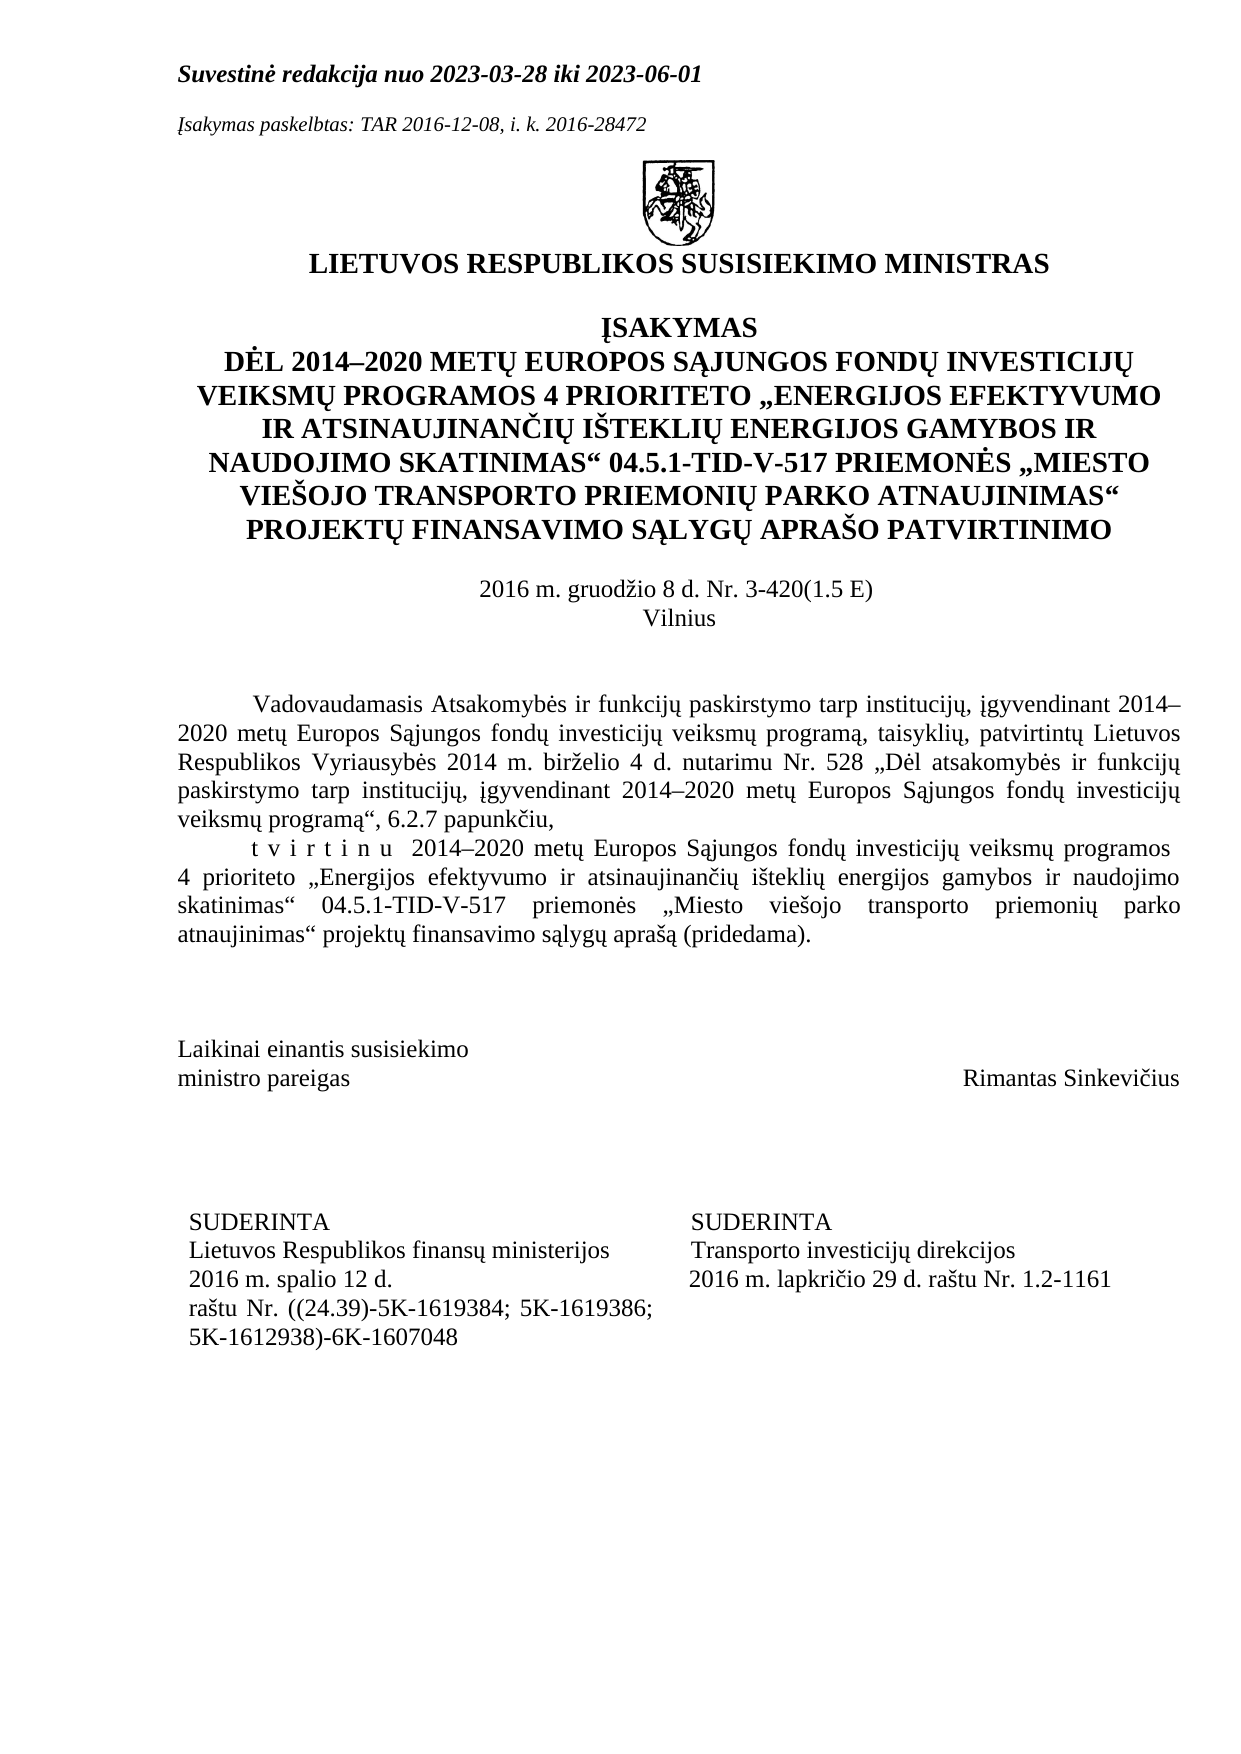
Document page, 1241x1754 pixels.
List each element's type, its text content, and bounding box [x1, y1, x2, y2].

text 2016 m. gruodžio 8 d. Nr. 3-420(1.5 E) [177, 574, 1181, 603]
table_header SUDERINTA Transporto investicijų direkcijos 2016 m. lapkričio 29 d. raštu Nr. 1.2-1161 [665, 1207, 1196, 1350]
text Suvestinė redakcija nuo 2023-03-28 iki 2023-06-01 [177, 59, 1181, 88]
text ĮSAKYMAS [177, 311, 1181, 344]
text Vilnius [177, 603, 1181, 632]
text ministro pareigas Rimantas Sinkevičius [177, 1063, 1181, 1092]
text LIETUVOS RESPUBLIKOS SUSISIEKIMO MINISTRAS [177, 246, 1181, 279]
text t v i r t i n u 2014–2020 metų Europos Sąjungos fondų investicijų veiksmų programos 4 prioriteto „Energijos efektyvumo ir atsinaujinančių išteklių energijos gamybos ir naudojimo skatinimas“ 04.5.1-TID-V-517 priemonės „Miesto viešojo transporto priemonių parko atnaujinimas“ projektų finansavimo sąlygų aprašą (pridedama). [177, 833, 1181, 948]
text Įsakymas paskelbtas: TAR 2016-12-08, i. k. 2016-28472 [177, 112, 1181, 136]
text Laikinai einantis susisiekimo [177, 1034, 1181, 1063]
text DĖL 2014–2020 METŲ EUROPOS SĄJUNGOS FONDŲ INVESTICIJŲ VEIKSMŲ PROGRAMOS 4 prioriteto „Energijos efektyvumo ir atsinaujinančių išteklių energijos gamybos ir naudojimo skatinimas“ 04.5.1-TID-V-517 priemonės „Miesto viešojo transporto priemonių parko atnaujinimas“ PROJEKTŲ FINANSAVIMO SĄLYGŲ APRAŠO PATVIRTINIMO [177, 344, 1181, 545]
text Vadovaudamasis Atsakomybės ir funkcijų paskirstymo tarp institucijų, įgyvendinant 2014–2020 metų Europos Sąjungos fondų investicijų veiksmų programą, taisyklių, patvirtintų Lietuvos Respublikos Vyriausybės 2014 m. birželio 4 d. nutarimu Nr. 528 „Dėl atsakomybės ir funkcijų paskirstymo tarp institucijų, įgyvendinant 2014–2020 metų Europos Sąjungos fondų investicijų veiksmų programą“, 6.2.7 papunkčiu, [177, 689, 1181, 833]
table_header SUDERINTA Lietuvos Respublikos finansų ministerijos 2016 m. spalio 12 d. raštu Nr. ((24.39)-5K-1619384; 5K-1619386; 5K-1612938)-6K-1607048 [177, 1207, 664, 1350]
